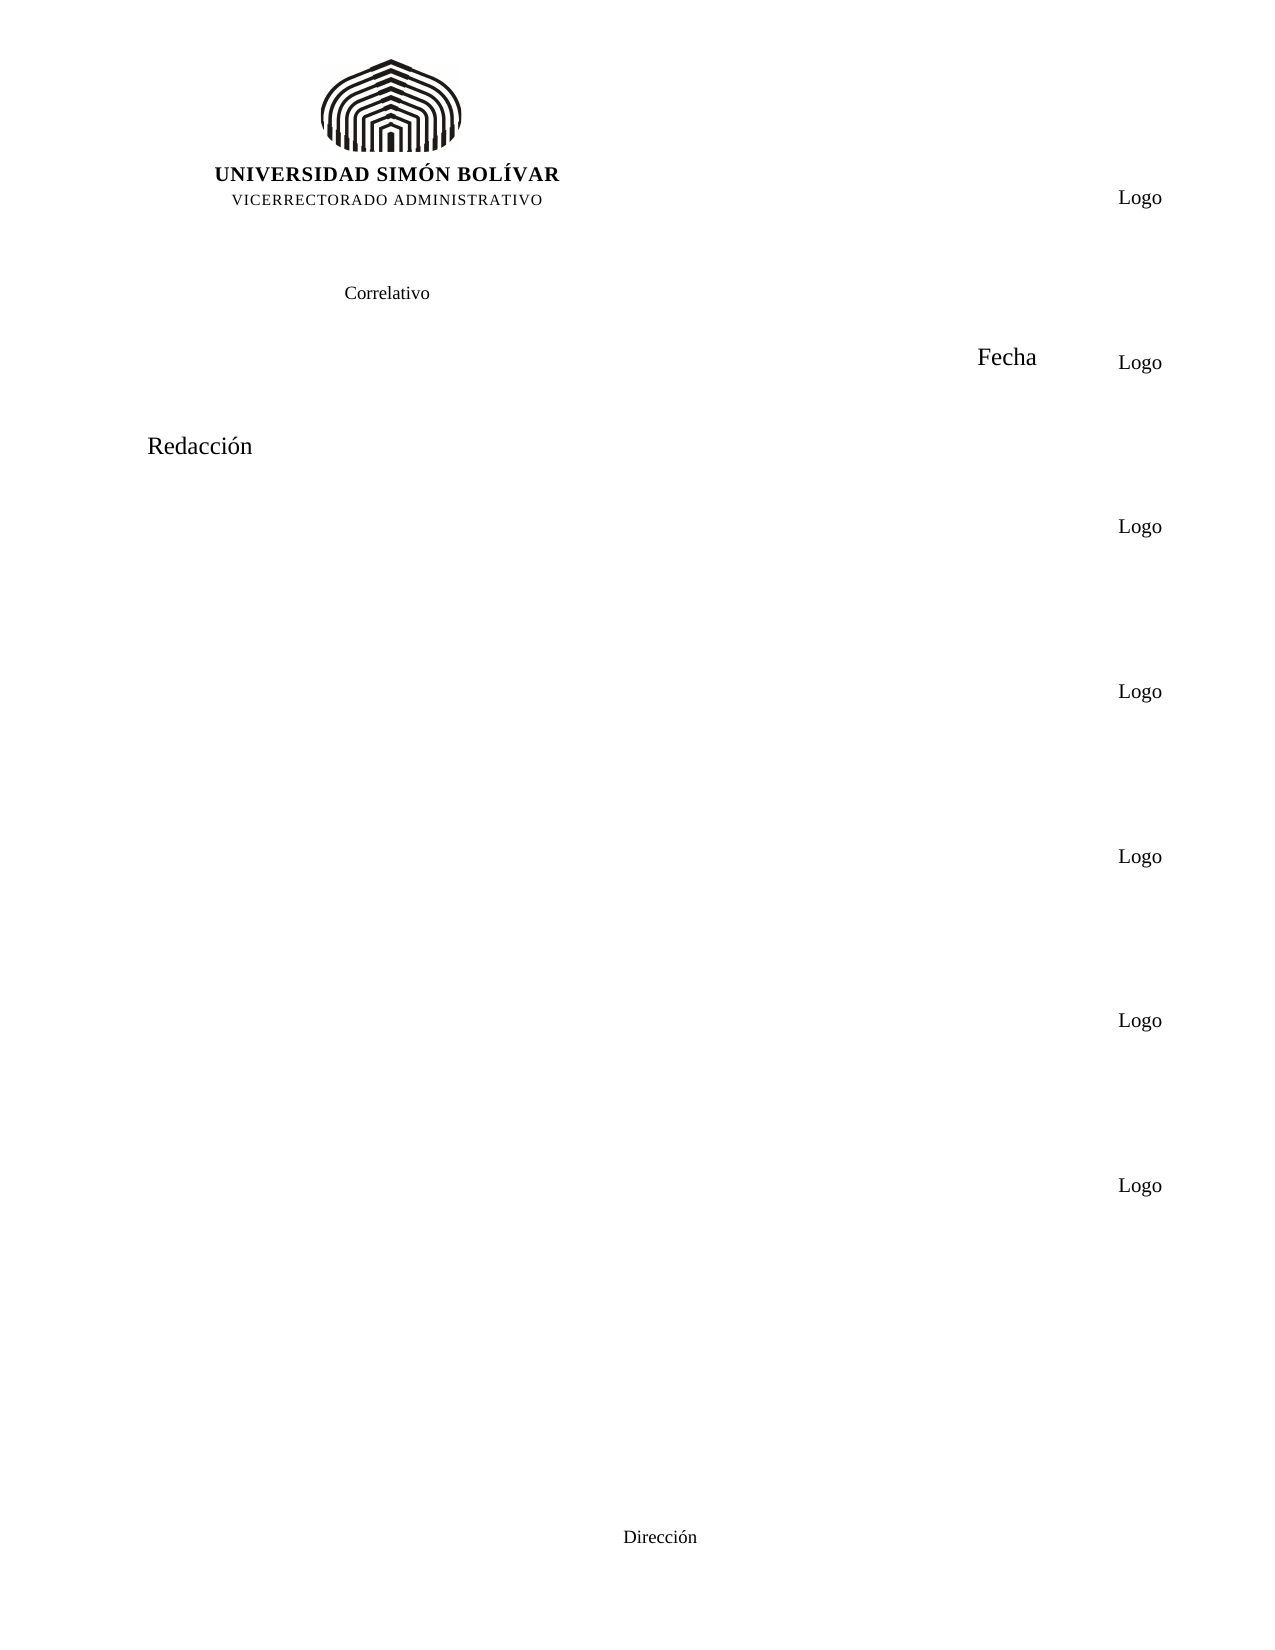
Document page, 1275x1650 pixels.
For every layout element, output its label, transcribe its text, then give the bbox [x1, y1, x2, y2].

table_header Correlativo [298, 282, 476, 304]
table_cell Logo [1096, 815, 1184, 897]
table_cell Logo [1096, 650, 1184, 732]
table_cell [1096, 897, 1184, 979]
table_header Fecha [634, 342, 1048, 371]
table_header Dirección [136, 1526, 1184, 1569]
table_cell Logo [1096, 979, 1184, 1061]
table_cell Logo [1096, 485, 1184, 568]
table_cell [1096, 1226, 1184, 1463]
table_cell Logo [1096, 1144, 1184, 1226]
table_header UNIVERSIDAD SIMÓN BOLÍVAR VICERRECTORADO ADMINISTRATIVO [136, 152, 638, 270]
table_header Redacción [136, 431, 1051, 1463]
picture [320, 59, 462, 152]
table_cell Logo [1096, 155, 1184, 238]
table_header [136, 282, 298, 304]
table_header [136, 59, 1051, 431]
table_cell [1096, 732, 1184, 814]
table_cell [1096, 403, 1184, 485]
table_header [1051, 59, 1096, 1463]
table_header [136, 59, 320, 152]
table_cell Logo [1096, 321, 1184, 403]
table_cell [1096, 568, 1184, 650]
table_header [476, 282, 638, 304]
table_cell [1096, 1061, 1184, 1144]
table_header [1096, 59, 1184, 155]
table_cell [1096, 239, 1184, 321]
